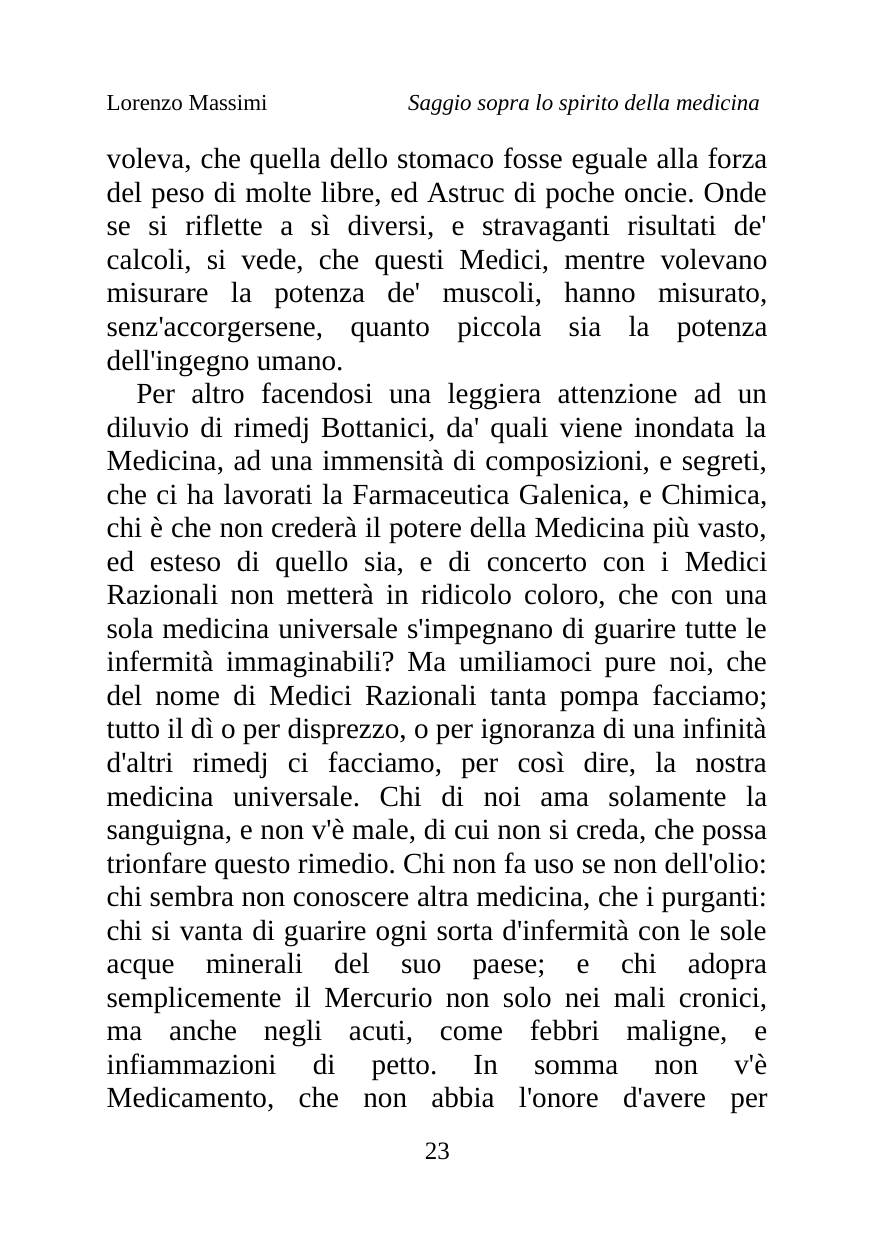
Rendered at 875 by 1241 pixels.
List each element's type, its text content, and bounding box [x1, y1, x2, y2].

text Per altro facendosi una leggiera attenzione ad un diluvio di rimedj Bottanici, da' quali viene inondata la Medicina, ad una immensità di composizioni, e segreti, che ci ha lavorati la Farmaceutica Galenica, e Chimica, chi è che non crederà il potere della Medicina più vasto, ed esteso di quello sia, e di concerto con i Medici Razionali non metterà in ridicolo coloro, che con una sola medicina universale s'impegnano di guarire tutte le infermità immaginabili? Ma umiliamoci pure noi, che del nome di Medici Razionali tanta pompa facciamo; tutto il dì o per disprezzo, o per ignoranza di una infinità d'altri rimedj ci facciamo, per così dire, la nostra medicina universale. Chi di noi ama solamente la sanguigna, e non v'è male, di cui non si creda, che possa trionfare questo rimedio. Chi non fa uso se non dell'olio: chi sembra non conoscere altra medicina, che i purganti: chi si vanta di guarire ogni sorta d'infermità con le sole acque minerali del suo paese; e chi adopra semplicemente il Mercurio non solo nei mali cronici, ma anche negli acuti, come febbri maligne, e infiammazioni di petto. In somma non v'è Medicamento, che non abbia l'onore d'avere per [106, 376, 768, 1114]
text voleva, che quella dello stomaco fosse eguale alla forza del peso di molte libre, ed Astruc di poche oncie. Onde se si riflette a sì diversi, e stravaganti risultati de' calcoli, si vede, che questi Medici, mentre volevano misurare la potenza de' muscoli, hanno misurato, senz'accorgersene, quanto piccola sia la potenza dell'ingegno umano. [106, 141, 768, 376]
